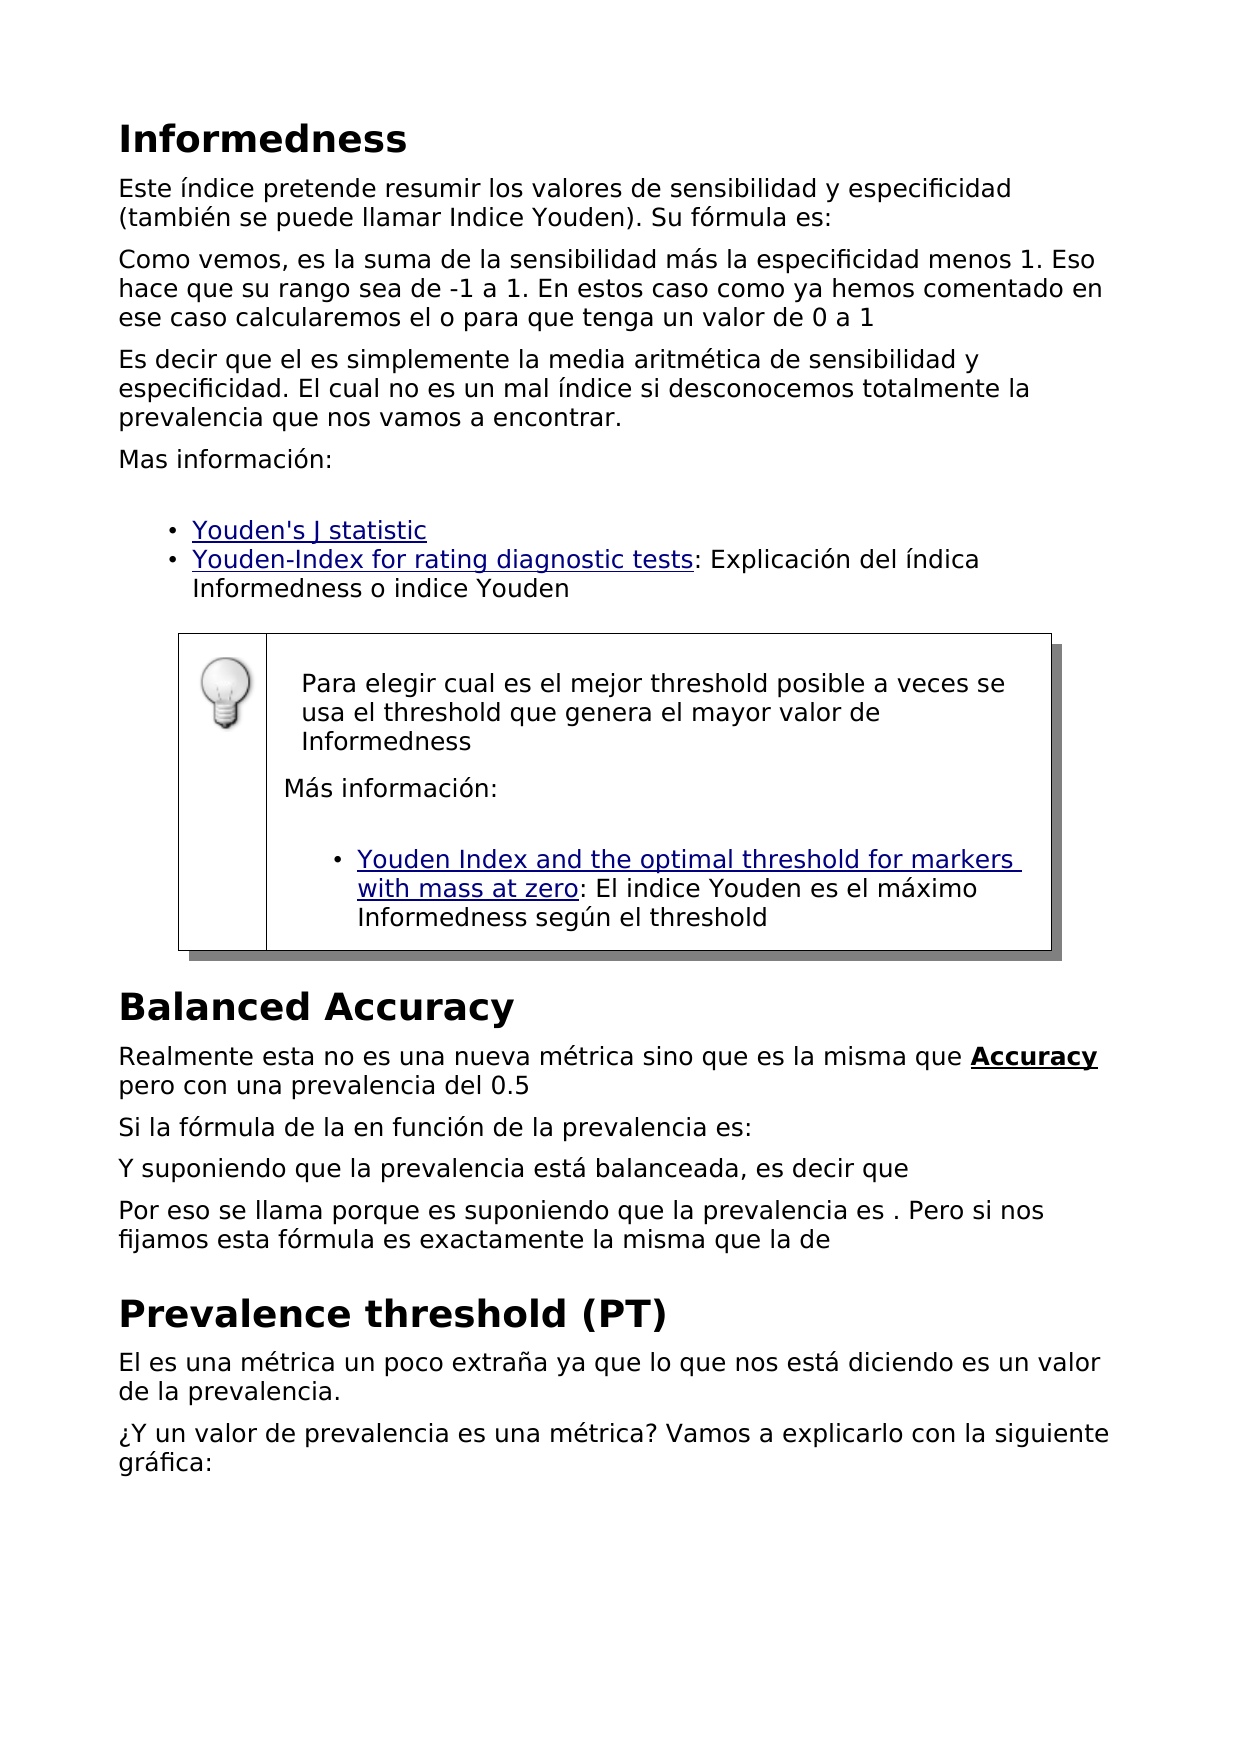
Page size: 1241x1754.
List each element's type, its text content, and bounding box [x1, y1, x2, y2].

picture [190, 657, 266, 732]
text Este índice pretende resumir los valores de sensibilidad y especificidad (también se puede llamar Indice Youden). Su fórmula es: [118, 174, 1122, 233]
subtitle Balanced Accuracy [118, 986, 1122, 1030]
text ¿Y un valor de prevalencia es una métrica? Vamos a explicarlo con la siguiente gráfica: [118, 1419, 1122, 1477]
text Si la fórmula de la en función de la prevalencia es: [118, 1113, 1122, 1142]
list Youden's J statistic [177, 516, 1122, 545]
text Como vemos, es la suma de la sensibilidad más la especificidad menos 1. Eso hace que su rango sea de -1 a 1. En estos caso como ya hemos comentado en ese caso calcularemos el o para que tenga un valor de 0 a 1 [118, 245, 1122, 333]
text Por eso se llama porque es suponiendo que la prevalencia es . Pero si nos fijamos esta fórmula es exactamente la misma que la de [118, 1196, 1122, 1255]
table_header [179, 634, 266, 950]
text Mas información: [118, 445, 1122, 474]
subtitle Informedness [118, 118, 1122, 162]
text El es una métrica un poco extraña ya que lo que nos está diciendo es un valor de la prevalencia. [118, 1348, 1122, 1407]
table_header Para elegir cual es el mejor threshold posible a veces se usa el threshold que genera el mayor valor de Informedness Más información: Youden Index and the optimal threshold for markers with mass at zero: El indice Youden es el máximo Informedness según el threshold [267, 634, 1051, 950]
subtitle Prevalence threshold (PT) [118, 1292, 1122, 1336]
text Y suponiendo que la prevalencia está balanceada, es decir que [118, 1155, 1122, 1184]
text Realmente esta no es una nueva métrica sino que es la misma que Accuracy pero con una prevalencia del 0.5 [118, 1042, 1122, 1101]
list Youden-Index for rating diagnostic tests: Explicación del índica Informedness o indice Youden [177, 545, 1122, 604]
text Es decir que el es simplemente la media aritmética de sensibilidad y especificidad. El cual no es un mal índice si desconocemos totalmente la prevalencia que nos vamos a encontrar. [118, 345, 1122, 433]
